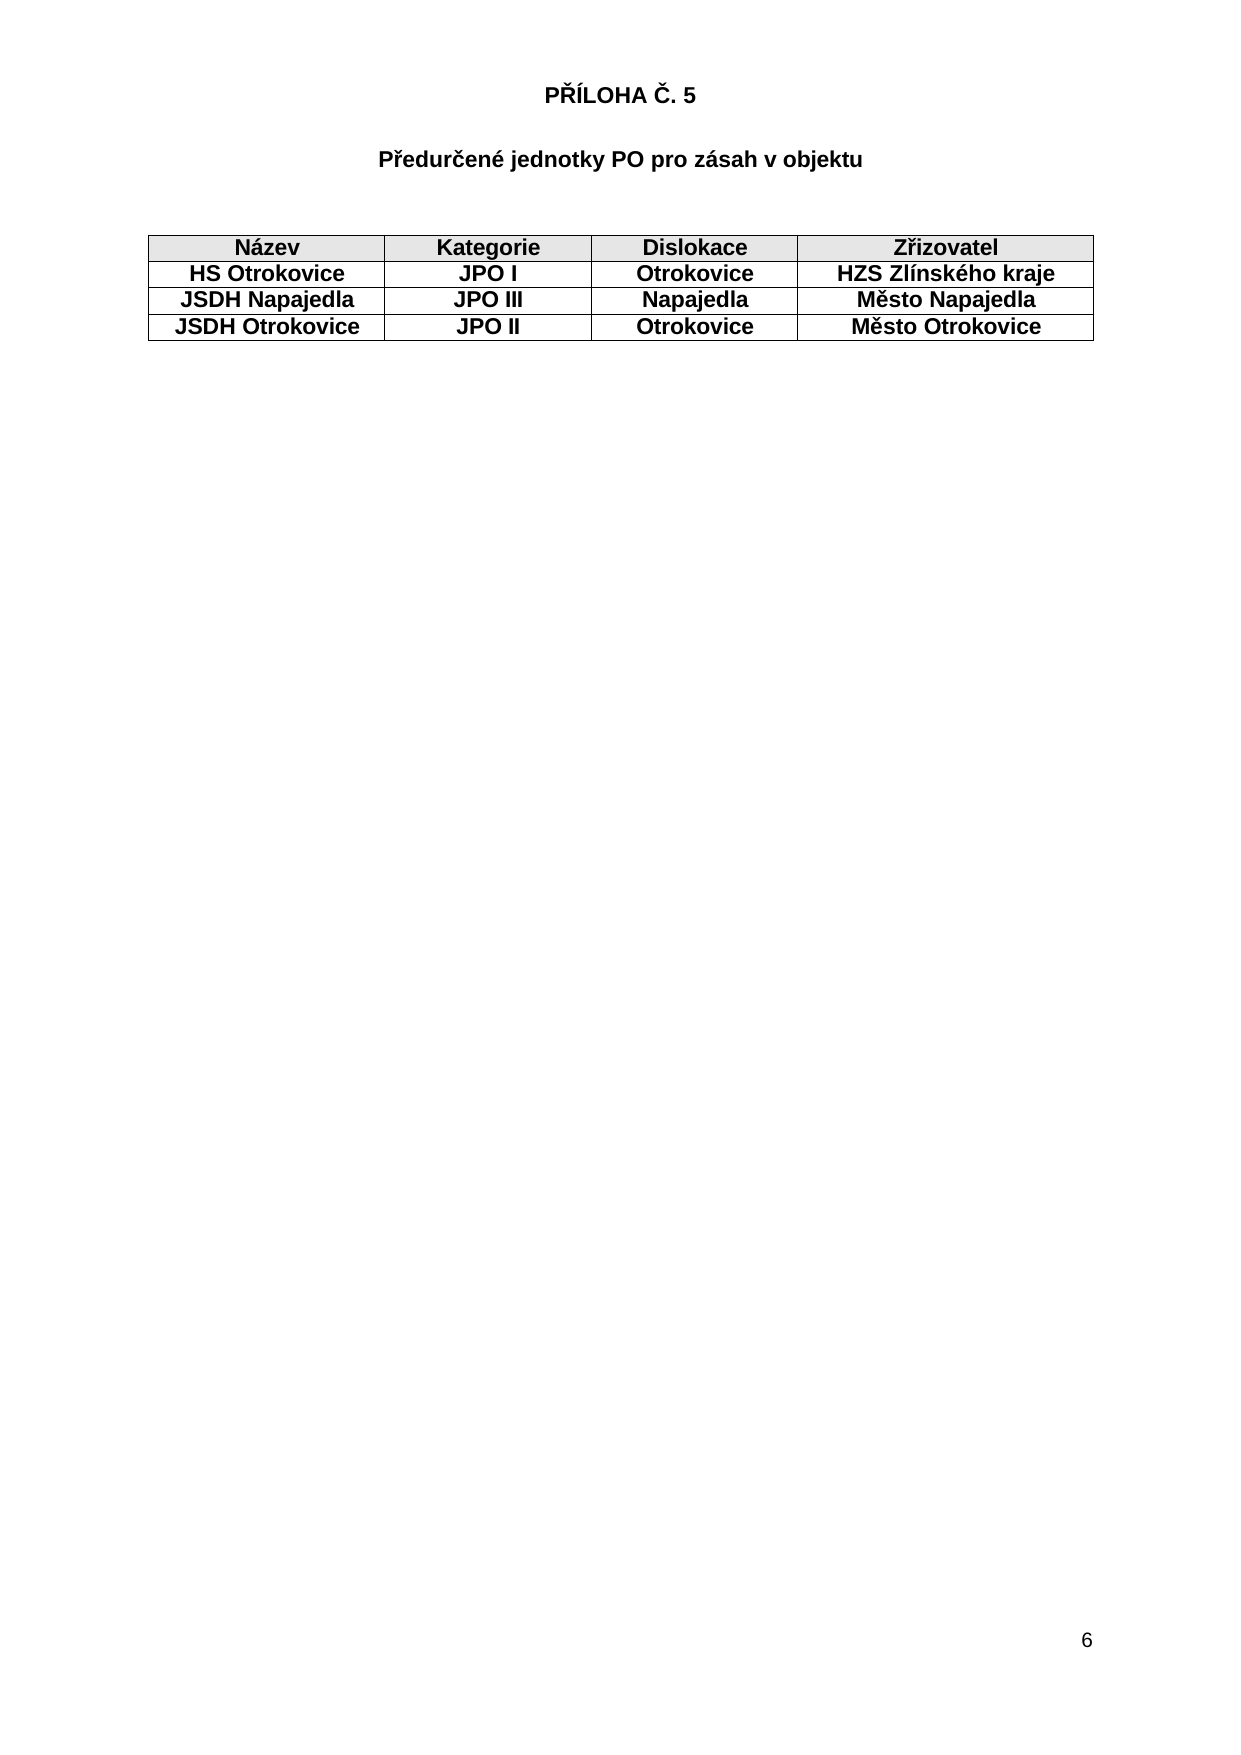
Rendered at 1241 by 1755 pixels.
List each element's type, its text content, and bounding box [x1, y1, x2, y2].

table_cell HZS Zlínského kraje [798, 262, 1093, 287]
table_cell Otrokovice [592, 262, 797, 287]
table_cell Otrokovice [592, 315, 797, 340]
table_cell JPO II [385, 315, 591, 340]
text Předurčené jednotky PO pro zásah v objektu [119, 146, 1122, 172]
table_header Zřizovatel [798, 236, 1093, 261]
table_header Název [149, 236, 384, 261]
table_cell JPO I [385, 262, 591, 287]
table_cell Napajedla [592, 288, 797, 313]
table_cell Město Otrokovice [798, 315, 1093, 340]
table_cell JPO III [385, 288, 591, 313]
table_header Kategorie [385, 236, 591, 261]
table_header Dislokace [592, 236, 797, 261]
table_cell JSDH Otrokovice [149, 315, 384, 340]
table_cell Město Napajedla [798, 288, 1093, 313]
table_cell HS Otrokovice [149, 262, 384, 287]
table_cell JSDH Napajedla [149, 288, 384, 313]
subtitle PŘÍLOHA Č. 5 [119, 82, 1122, 108]
